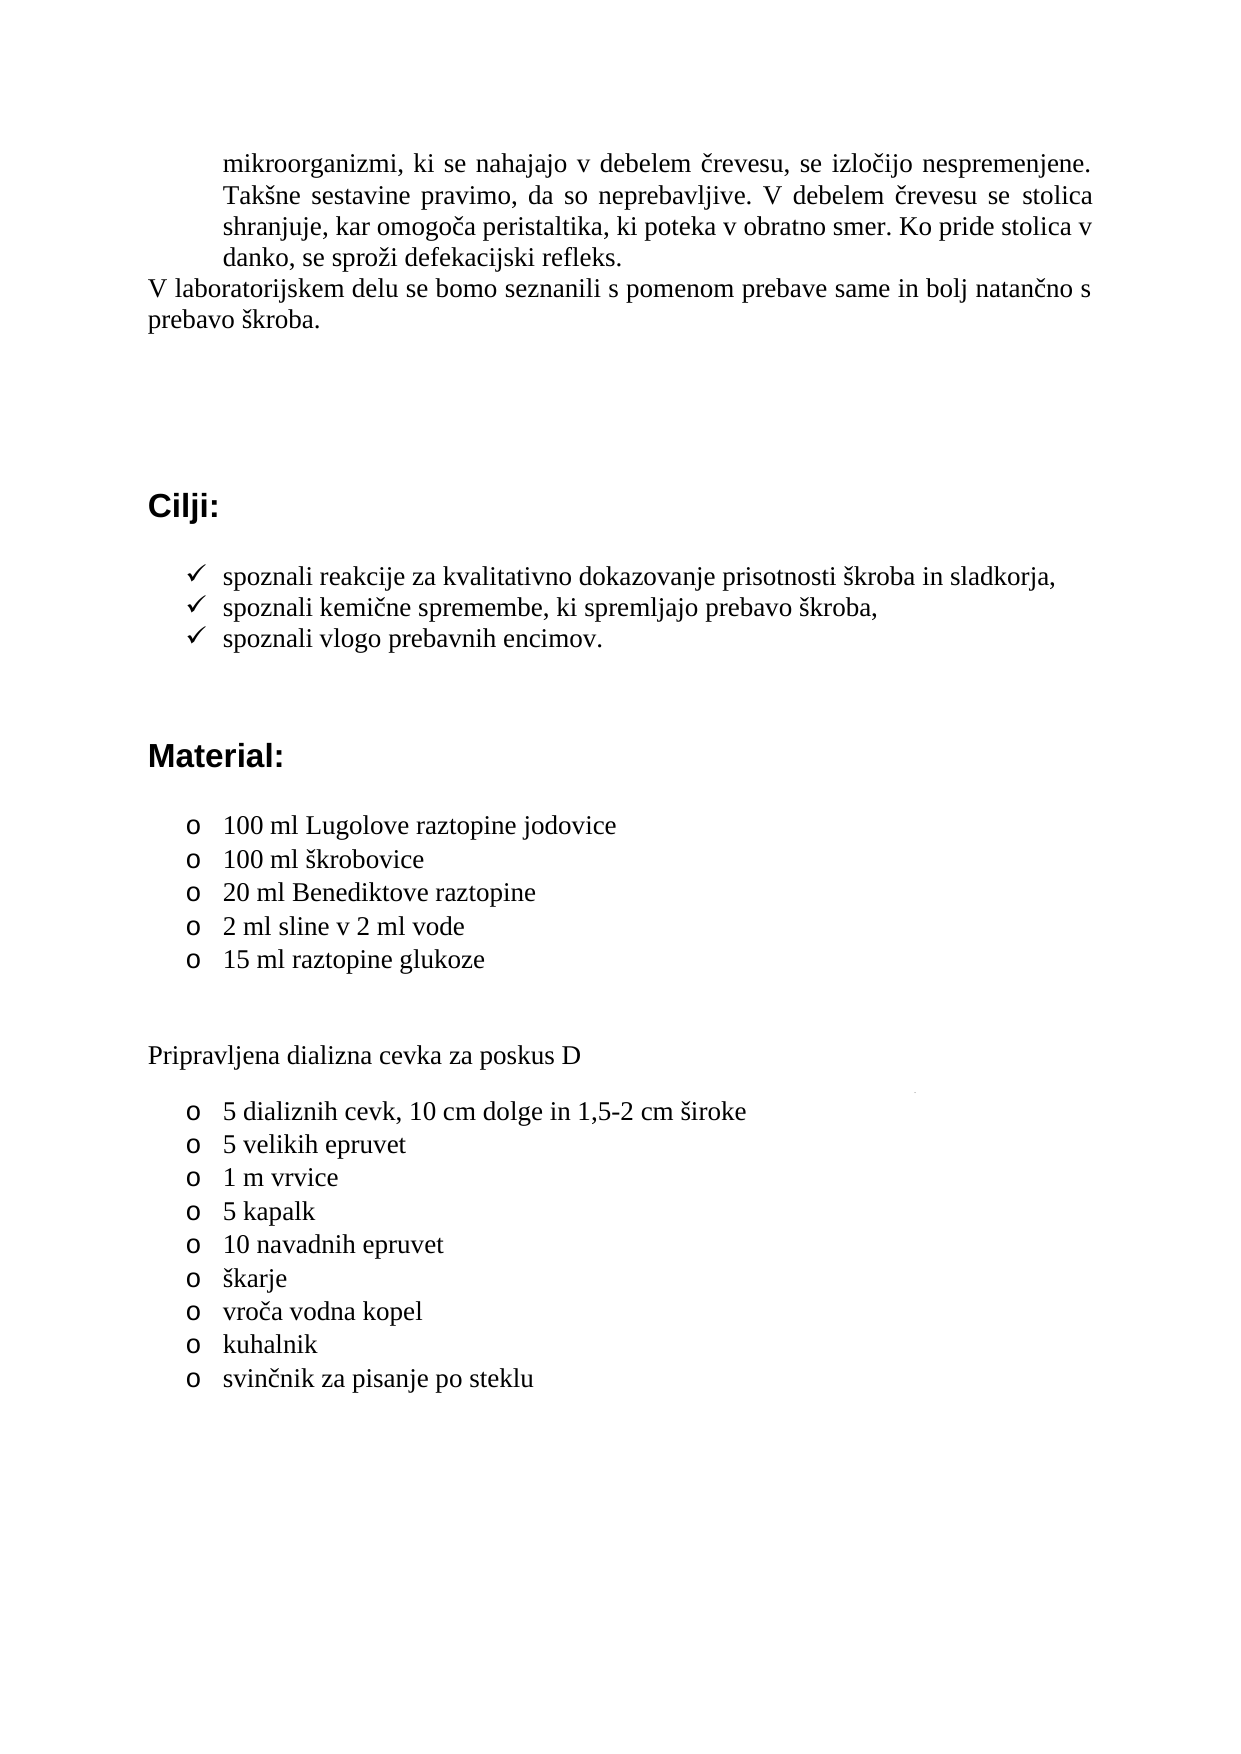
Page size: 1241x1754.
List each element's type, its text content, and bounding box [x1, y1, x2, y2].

list 100 ml škrobovice [185, 843, 1093, 876]
list mikroorganizmi, ki se nahajajo v debelem črevesu, se izločijo nespremenjene. Takšne sestavine pravimo, da so neprebavljive. V debelem črevesu se stolica shranjuje, kar omogoča peristaltika, ki poteka v obratno smer. Ko pride stolica v danko, se sproži defekacijski refleks. [185, 148, 1093, 272]
list 1 m vrvice [185, 1161, 1093, 1195]
list škarje [185, 1262, 1093, 1295]
list vroča vodna kopel [185, 1295, 1093, 1329]
list spoznali vlogo prebavnih encimov. [185, 622, 1093, 653]
list 2 ml sline v 2 ml vode [185, 910, 1093, 943]
subtitle Cilji: [148, 486, 1093, 525]
text Pripravljena dializna cevka za poskus D [148, 1039, 1093, 1070]
list 5 kapalk [185, 1195, 1093, 1228]
list 5 velikih epruvet [185, 1128, 1093, 1161]
list 5 dializnih cevk, 10 cm dolge in 1,5-2 cm široke [185, 1094, 1093, 1128]
list spoznali kemične spremembe, ki spremljajo prebavo škroba, [185, 591, 1093, 622]
subtitle Material: [148, 736, 1093, 774]
list 10 navadnih epruvet [185, 1228, 1093, 1262]
list 20 ml Benediktove raztopine [185, 876, 1093, 910]
list kuhalnik [185, 1329, 1093, 1362]
text V laboratorijskem delu se bomo seznanili s pomenom prebave same in bolj natančno s prebavo škroba. [148, 272, 1093, 334]
list 15 ml raztopine glukoze [185, 943, 1093, 977]
list spoznali reakcije za kvalitativno dokazovanje prisotnosti škroba in sladkorja, [185, 560, 1093, 591]
list 100 ml Lugolove raztopine jodovice [185, 809, 1093, 843]
text . [148, 1070, 1093, 1094]
list svinčnik za pisanje po steklu [185, 1362, 1093, 1396]
